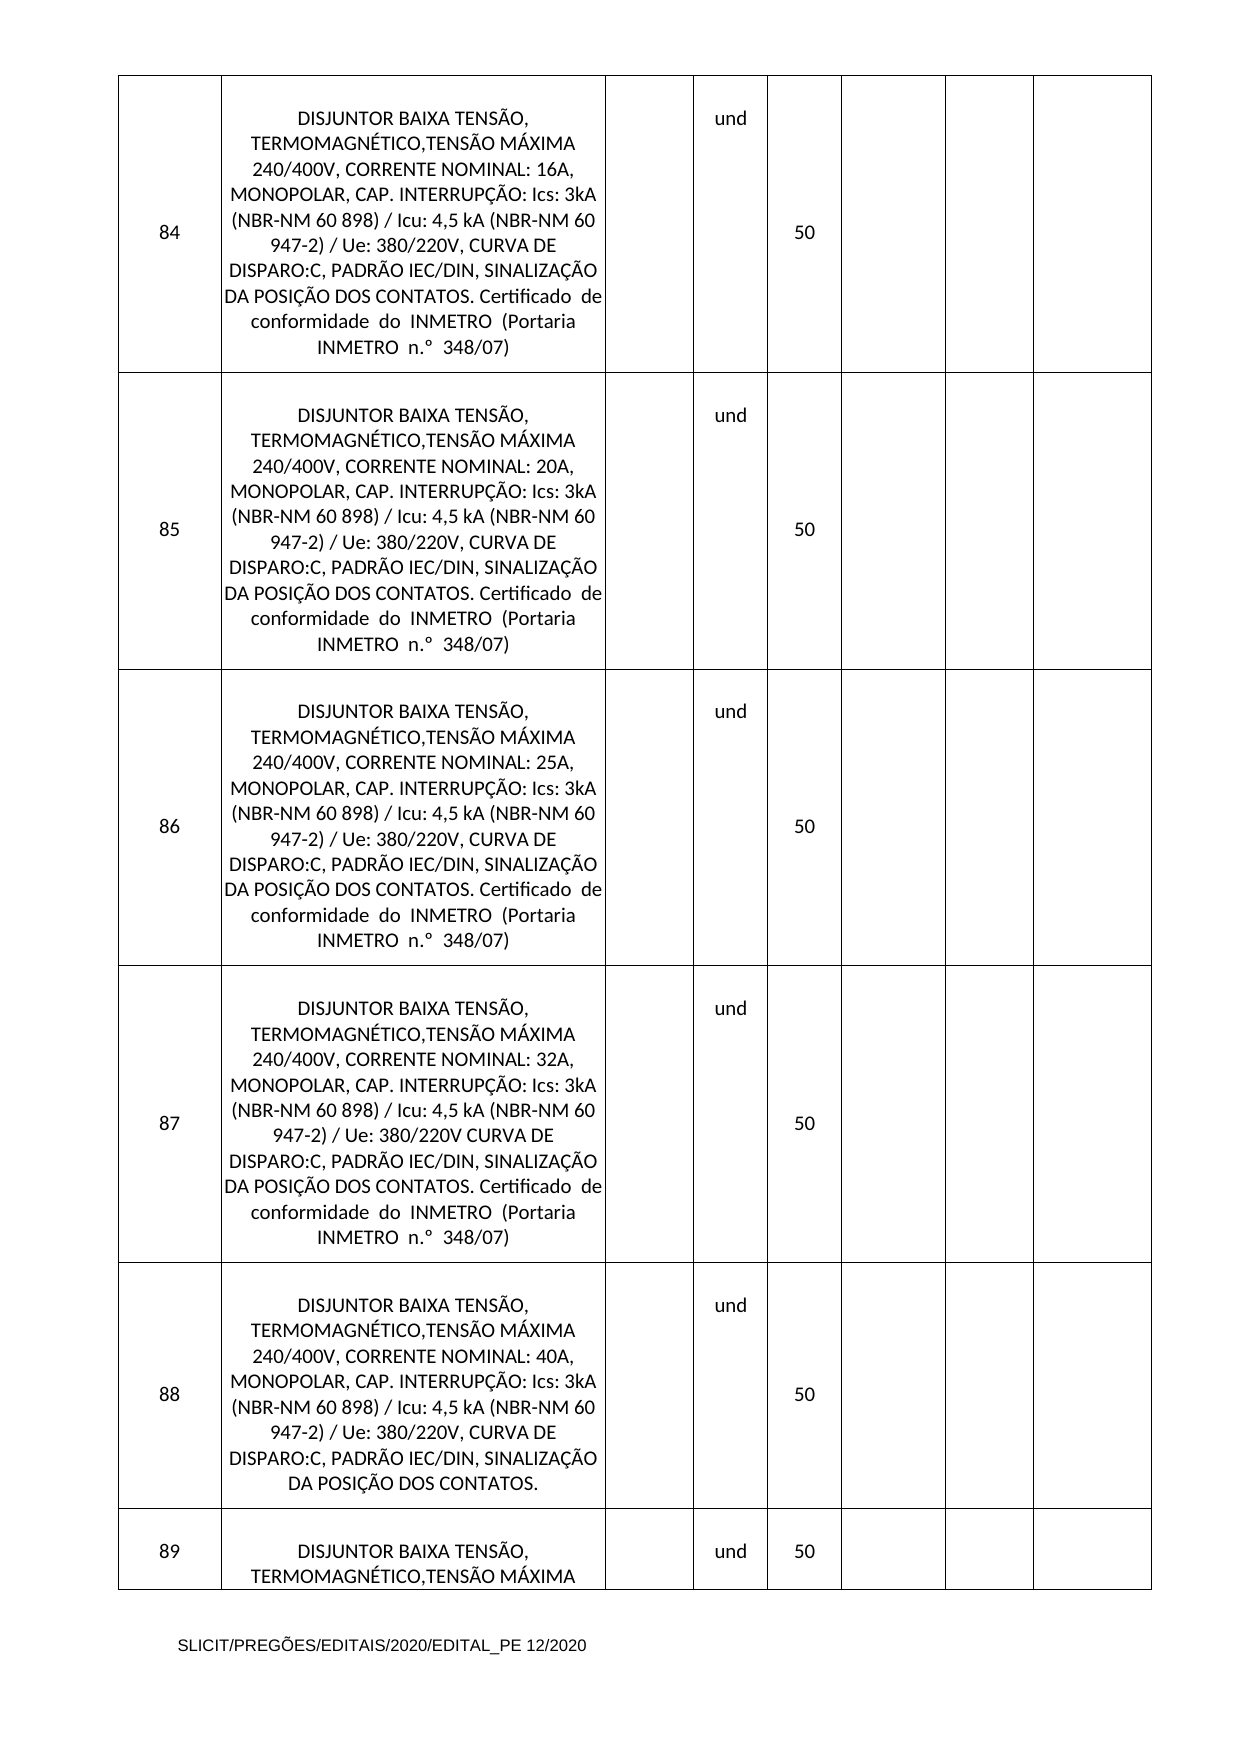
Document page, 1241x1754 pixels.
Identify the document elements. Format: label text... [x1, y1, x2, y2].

table_cell [946, 76, 1033, 372]
table_cell 87 [119, 966, 221, 1262]
table_cell [946, 1509, 1033, 1589]
table_cell [842, 1263, 945, 1508]
table_cell 88 [119, 1263, 221, 1508]
table_cell und [694, 76, 767, 372]
table_cell 86 [119, 670, 221, 965]
table_cell [946, 1263, 1033, 1508]
table_cell 50 [768, 76, 841, 372]
table_cell 84 [119, 76, 221, 372]
table_cell [606, 1263, 693, 1508]
table_cell und [694, 373, 767, 668]
table_cell DISJUNTOR BAIXA TENSÃO, TERMOMAGNÉTICO,TENSÃO MÁXIMA 240/400V, CORRENTE NOMINAL: 20A, MONOPOLAR, CAP. INTERRUPÇÃO: Ics: 3kA (NBR-NM 60 898) / Icu: 4,5 kA (NBR-NM 60 947-2) / Ue: 380/220V, CURVA DE DISPARO:C, PADRÃO IEC/DIN, SINALIZAÇÃO DA POSIÇÃO DOS CONTATOS. Certificado de conformidade do INMETRO (Portaria INMETRO n.º 348/07) [222, 373, 605, 668]
table_cell DISJUNTOR BAIXA TENSÃO, TERMOMAGNÉTICO,TENSÃO MÁXIMA 240/400V, CORRENTE NOMINAL: 25A, MONOPOLAR, CAP. INTERRUPÇÃO: Ics: 3kA (NBR-NM 60 898) / Icu: 4,5 kA (NBR-NM 60 947-2) / Ue: 380/220V, CURVA DE DISPARO:C, PADRÃO IEC/DIN, SINALIZAÇÃO DA POSIÇÃO DOS CONTATOS. Certificado de conformidade do INMETRO (Portaria INMETRO n.º 348/07) [222, 670, 605, 965]
table_cell DISJUNTOR BAIXA TENSÃO, TERMOMAGNÉTICO,TENSÃO MÁXIMA [222, 1509, 605, 1589]
table_cell 50 [768, 966, 841, 1262]
table_cell 89 [119, 1509, 221, 1589]
table_cell [842, 76, 945, 372]
table_cell 50 [768, 1263, 841, 1508]
table_cell [842, 1509, 945, 1589]
table_cell [606, 966, 693, 1262]
table_cell [842, 670, 945, 965]
table_cell [946, 966, 1033, 1262]
table_cell [946, 670, 1033, 965]
table_cell 85 [119, 373, 221, 668]
table_cell [842, 373, 945, 668]
table_cell [1034, 1509, 1151, 1589]
table_cell DISJUNTOR BAIXA TENSÃO, TERMOMAGNÉTICO,TENSÃO MÁXIMA 240/400V, CORRENTE NOMINAL: 32A, MONOPOLAR, CAP. INTERRUPÇÃO: Ics: 3kA (NBR-NM 60 898) / Icu: 4,5 kA (NBR-NM 60 947-2) / Ue: 380/220V CURVA DE DISPARO:C, PADRÃO IEC/DIN, SINALIZAÇÃO DA POSIÇÃO DOS CONTATOS. Certificado de conformidade do INMETRO (Portaria INMETRO n.º 348/07) [222, 966, 605, 1262]
table_cell [1034, 966, 1151, 1262]
table_cell 50 [768, 373, 841, 668]
table_cell DISJUNTOR BAIXA TENSÃO, TERMOMAGNÉTICO,TENSÃO MÁXIMA 240/400V, CORRENTE NOMINAL: 40A, MONOPOLAR, CAP. INTERRUPÇÃO: Ics: 3kA (NBR-NM 60 898) / Icu: 4,5 kA (NBR-NM 60 947-2) / Ue: 380/220V, CURVA DE DISPARO:C, PADRÃO IEC/DIN, SINALIZAÇÃO DA POSIÇÃO DOS CONTATOS. [222, 1263, 605, 1508]
table_cell und [694, 1509, 767, 1589]
table_cell [606, 373, 693, 668]
table_cell 50 [768, 670, 841, 965]
table_cell und [694, 1263, 767, 1508]
table_cell [606, 1509, 693, 1589]
table_cell 50 [768, 1509, 841, 1589]
table_cell [1034, 76, 1151, 372]
table_cell [1034, 373, 1151, 668]
table_cell DISJUNTOR BAIXA TENSÃO, TERMOMAGNÉTICO,TENSÃO MÁXIMA 240/400V, CORRENTE NOMINAL: 16A, MONOPOLAR, CAP. INTERRUPÇÃO: Ics: 3kA (NBR-NM 60 898) / Icu: 4,5 kA (NBR-NM 60 947-2) / Ue: 380/220V, CURVA DE DISPARO:C, PADRÃO IEC/DIN, SINALIZAÇÃO DA POSIÇÃO DOS CONTATOS. Certificado de conformidade do INMETRO (Portaria INMETRO n.º 348/07) [222, 76, 605, 372]
table_cell und [694, 670, 767, 965]
table_cell [946, 373, 1033, 668]
table_cell und [694, 966, 767, 1262]
table_cell [842, 966, 945, 1262]
table_cell [1034, 1263, 1151, 1508]
table_cell [606, 76, 693, 372]
table_cell [606, 670, 693, 965]
table_cell [1034, 670, 1151, 965]
